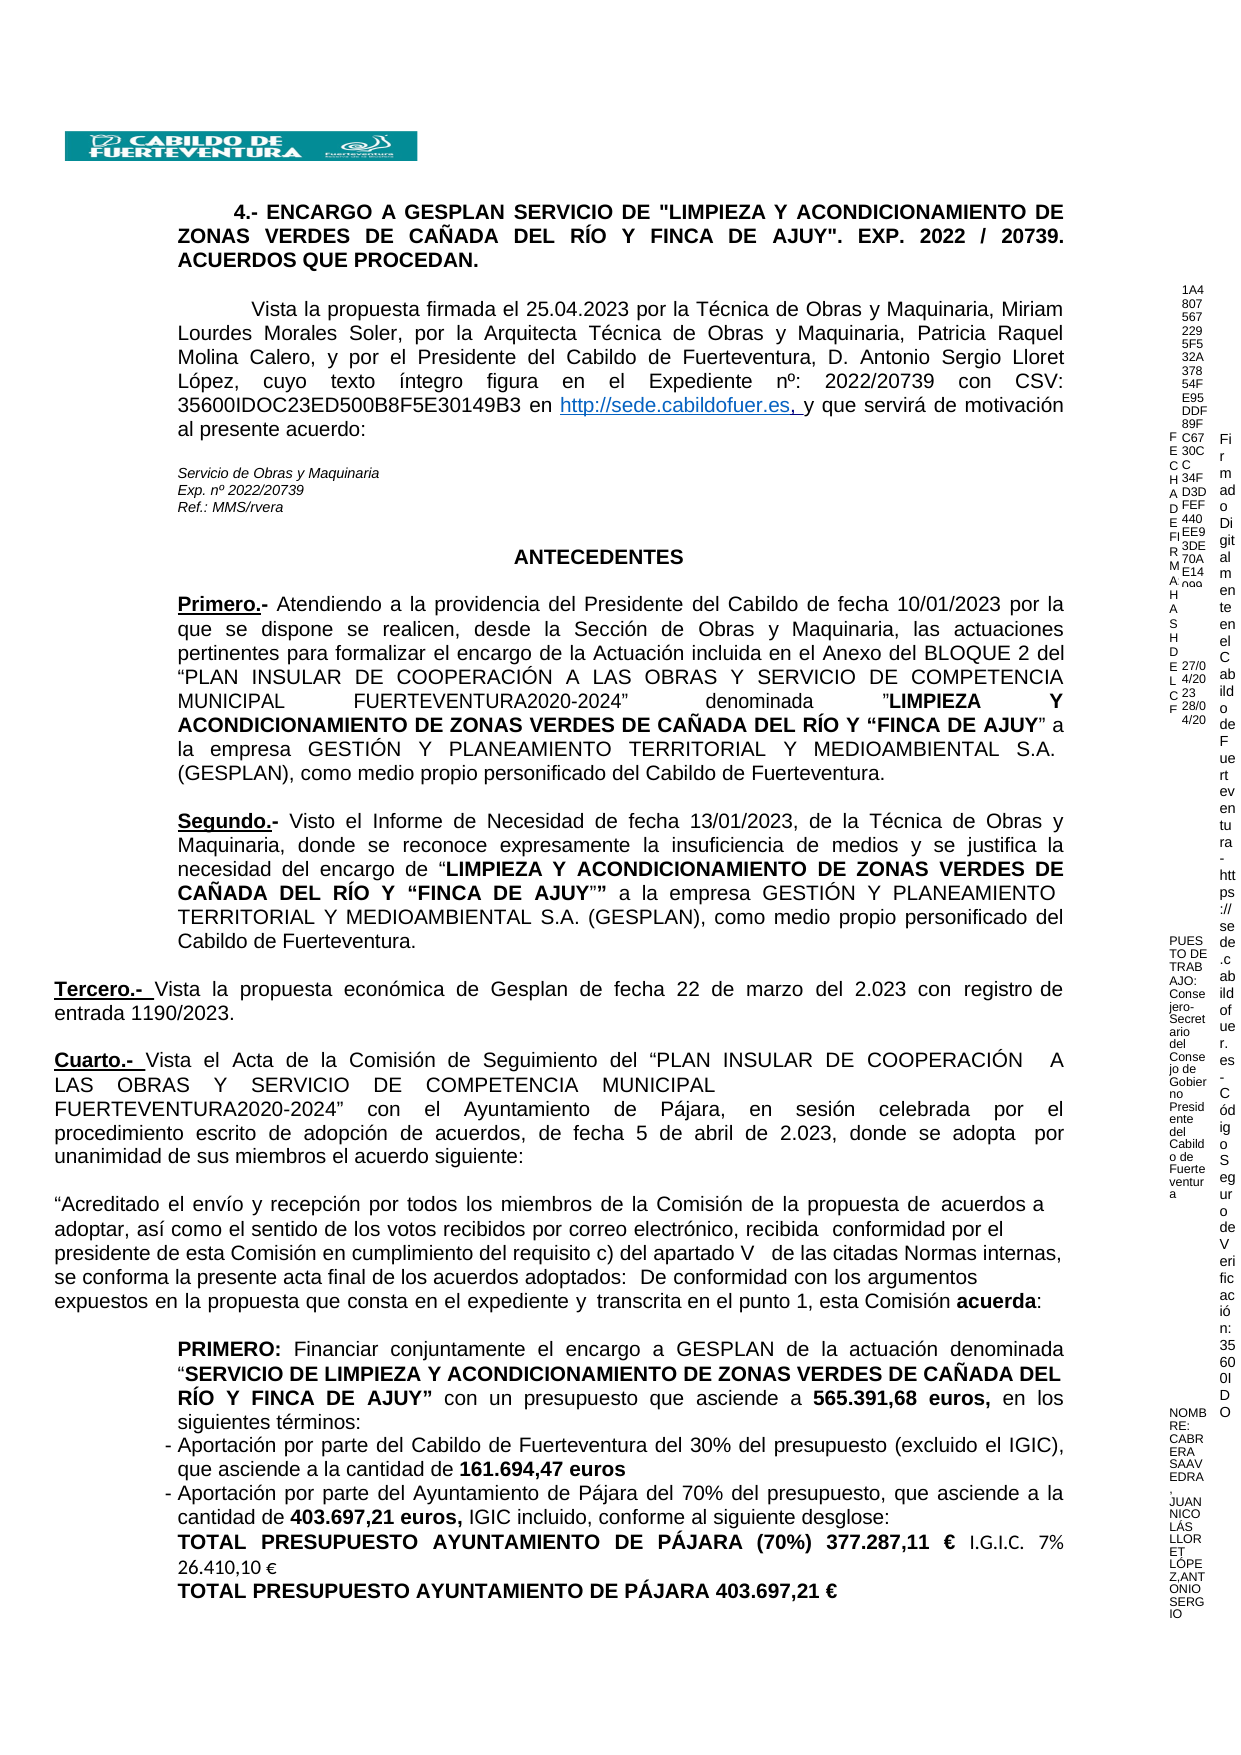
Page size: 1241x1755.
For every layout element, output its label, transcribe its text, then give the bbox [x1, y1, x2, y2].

text RÍO Y FINCA DE AJUY” con un presupuesto que asciende a 565.391,68 euros, en los siguientes términos: [177, 1385, 1064, 1433]
text 27/04/2023 [1182, 659, 1209, 700]
text Vista la propuesta firmada el 25.04.2023 por la Técnica de Obras y Maquinaria, Miriam Lourdes Morales Soler, por la Arquitecta Técnica de Obras y Maquinaria, Patricia Raquel Molina Calero, y por el Presidente del Cabildo de Fuerteventura, D. Antonio Sergio Lloret López, cuyo texto íntegro figura en el Expediente nº: 2022/20739 con CSV: 35600IDOC23ED500B8F5E30149B3 en http://sede.cabildofuer.es, y que servirá de motivación al presente acuerdo: [177, 296, 1064, 441]
text Segundo.- Visto el Informe de Necesidad de fecha 13/01/2023, de la Técnica de Obras y Maquinaria, donde se reconoce expresamente la insuficiencia de medios y se justifica la necesidad del encargo de “LIMPIEZA Y ACONDICIONAMIENTO DE ZONAS VERDES DE CAÑADA DEL RÍO Y “FINCA DE AJUY”” a la empresa GESTIÓN Y PLANEAMIENTO [177, 809, 1064, 905]
list Aportación por parte del Ayuntamiento de Pájara del 70% del presupuesto, que asciende a la cantidad de 403.697,21 euros, IGIC incluido, conforme al siguiente desglose: [164, 1482, 1064, 1529]
text TOTAL PRESUPUESTO AYUNTAMIENTO DE PÁJARA (70%) 377.287,11 € I.G.I.C. 7% 26.410,10 € [177, 1529, 1064, 1580]
subtitle ANTECEDENTES [513, 544, 1167, 568]
text PUESTO DE TRABAJO: [1169, 934, 1209, 988]
text (GESPLAN), como medio propio personificado del Cabildo de Fuerteventura. [177, 761, 1217, 785]
text NOMBRE: [1169, 1406, 1209, 1433]
text 34FD3DFEF440EE93DE70AE140996B1C6668F08F5 [1182, 472, 1209, 587]
picture [64, 131, 418, 161]
text FUERTEVENTURA2020-2024” con el Ayuntamiento de Pájara, en sesión celebrada por el procedimiento escrito de adopción de acuerdos, de fecha 5 de abril de 2.023, donde se adopta por unanimidad de sus miembros el acuerdo siguiente: [54, 1096, 1064, 1168]
text Consejero-Secretario del Consejo de Gobierno Presidente del Cabildo de Fuerteventura [1169, 989, 1207, 1198]
text FECHA DE FIRMA: HASH DEL CERTIFICADO: [1169, 429, 1184, 712]
text CABRERA SAAVEDRA, JUAN NICOLÁS LLORET LÓPEZ,ANTONIO SERGIO [1169, 1434, 1207, 1621]
text TERRITORIAL Y MEDIOAMBIENTAL S.A. (GESPLAN), como medio propio personificado del Cabildo de Fuerteventura. [177, 905, 1064, 953]
text Primero.- Atendiendo a la providencia del Presidente del Cabildo de fecha 10/01/2023 por la que se dispone se realicen, desde la Sección de Obras y Maquinaria, las actuaciones pertinentes para formalizar el encargo de la Actuación incluida en el Anexo del BLOQUE 2 del “PLAN INSULAR DE COOPERACIÓN A LAS OBRAS Y SERVICIO DE COMPETENCIA MUNICIPAL FUERTEVENTURA2020-2024” denominada ”LIMPIEZA Y ACONDICIONAMIENTO DE ZONAS VERDES DE CAÑADA DEL RÍO Y “FINCA DE AJUY” a la empresa GESTIÓN Y PLANEAMIENTO TERRITORIAL Y MEDIOAMBIENTAL S.A. [177, 592, 1064, 761]
subtitle 4.- ENCARGO A GESPLAN SERVICIO DE "LIMPIEZA Y ACONDICIONAMIENTO DE ZONAS VERDES DE CAÑADA DEL RÍO Y FINCA DE AJUY". EXP. 2022 / 20739. ACUERDOS QUE PROCEDAN. [177, 200, 1064, 272]
text Servicio de Obras y Maquinaria Exp. nº 2022/20739 [177, 465, 381, 499]
list Aportación por parte del Cabildo de Fuerteventura del 30% del presupuesto (excluido el IGIC), que asciende a la cantidad de 161.694,47 euros [164, 1434, 1064, 1481]
text “Acreditado el envío y recepción por todos los miembros de la Comisión de la propuesta de acuerdos a adoptar, así como el sentido de los votos recibidos por correo electrónico, recibida conformidad por el presidente de esta Comisión en cumplimiento del requisito c) del apartado V de las citadas Normas internas, se conforma la presente acta final de los acuerdos adoptados: De conformidad con los argumentos expuestos en la propuesta que consta en el expediente y transcrita en el punto 1, esta Comisión acuerda: [54, 1192, 1063, 1313]
text PRIMERO: Financiar conjuntamente el encargo a GESPLAN de la actuación denominada “SERVICIO DE LIMPIEZA Y ACONDICIONAMIENTO DE ZONAS VERDES DE CAÑADA DEL [177, 1337, 1064, 1385]
text Cuarto.- Vista el Acta de la Comisión de Seguimiento del “PLAN INSULAR DE COOPERACIÓN A LAS OBRAS Y SERVICIO DE COMPETENCIA MUNICIPAL [54, 1048, 1064, 1096]
subtitle [1179, 283, 1209, 587]
text Firmado Digitalmente en el Cabildo de Fuerteventura - https://sede.cabildofuer.es - Código Seguro de Verificación: 35600IDOC29EA40C230415E54EA6 [1219, 431, 1236, 1421]
subtitle TOTAL PRESUPUESTO AYUNTAMIENTO DE PÁJARA 403.697,21 € [177, 1580, 1167, 1603]
text 1A48075672295F532A37854FE95DDF89FC6730CC [1182, 284, 1209, 472]
text Tercero.- Vista la propuesta económica de Gesplan de fecha 22 de marzo del 2.023 con registro de entrada 1190/2023. [54, 977, 1064, 1025]
text [1167, 1406, 1209, 1640]
text 28/04/2023 [1182, 700, 1209, 726]
text Ref.: MMS/rvera [177, 499, 381, 515]
